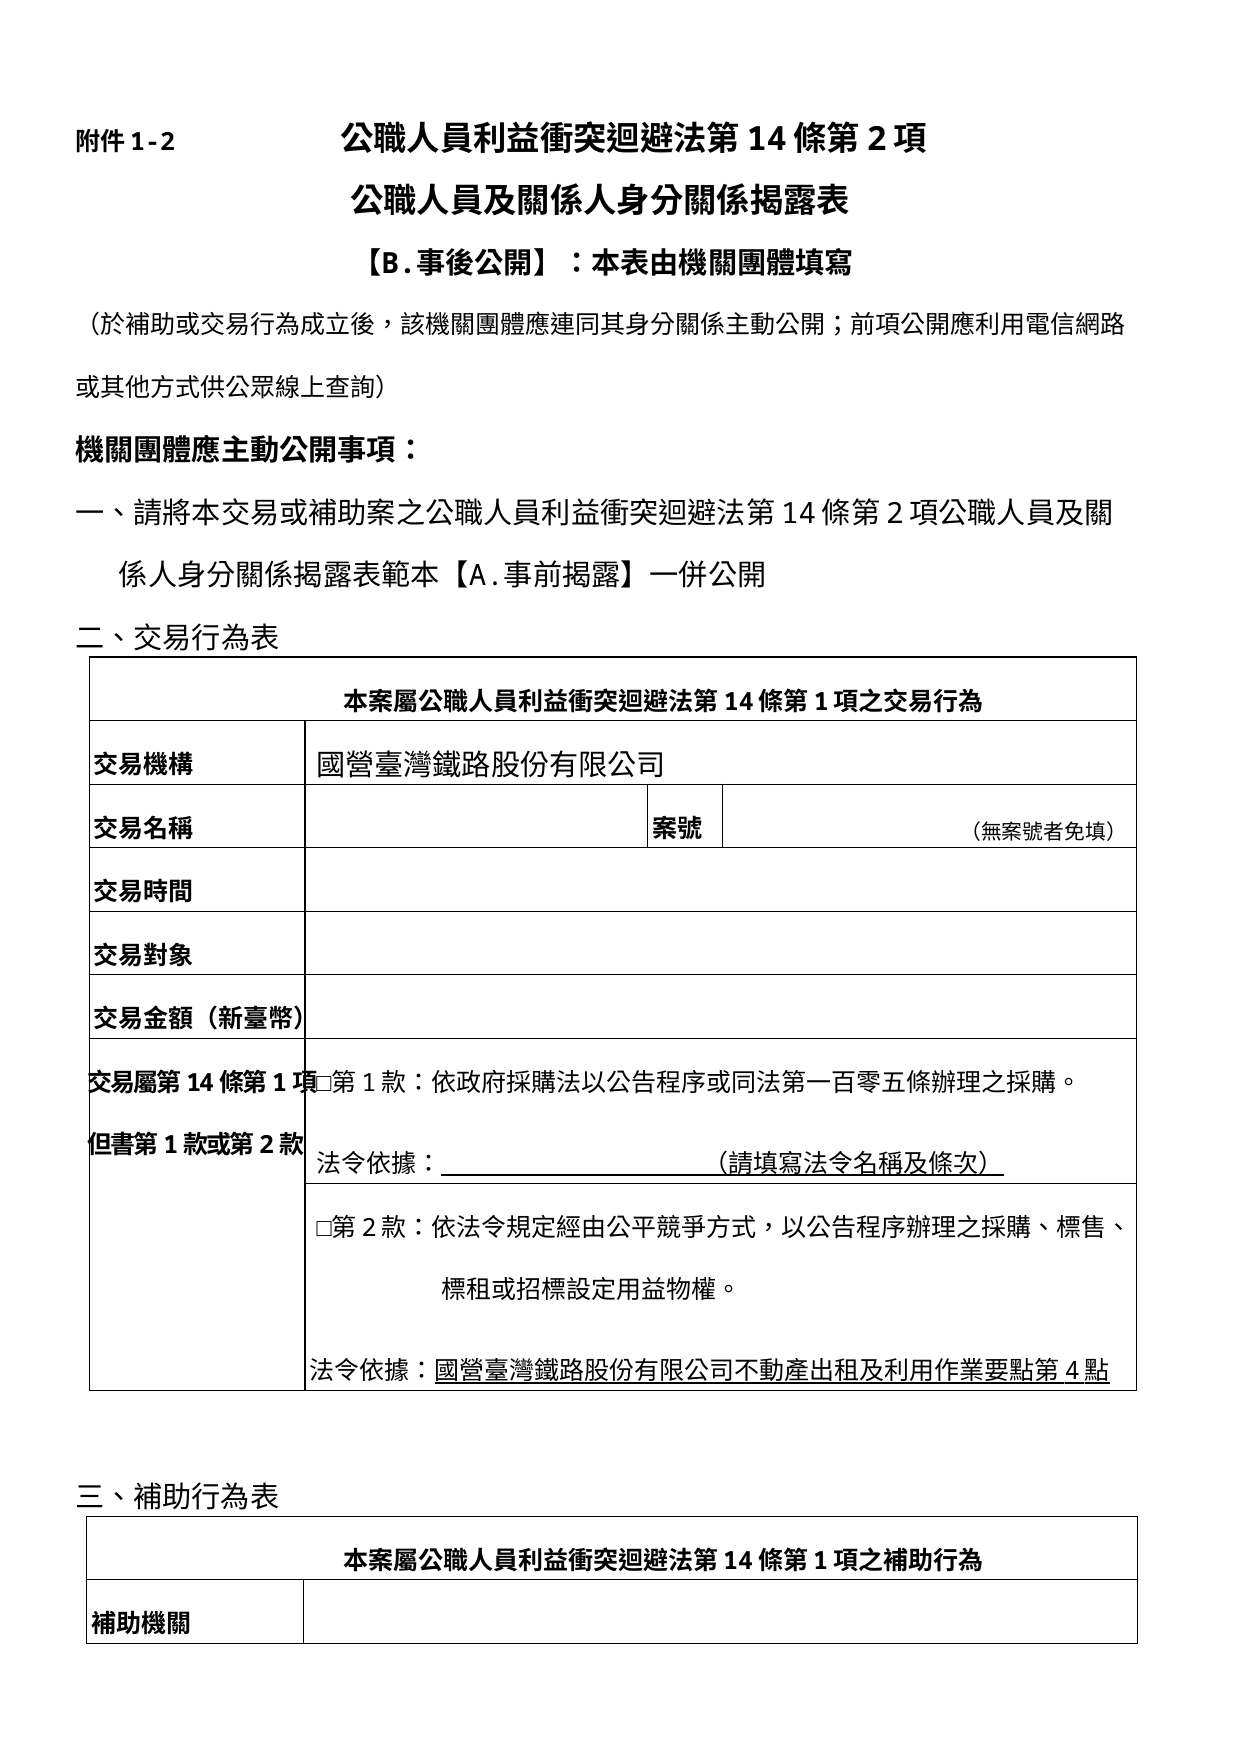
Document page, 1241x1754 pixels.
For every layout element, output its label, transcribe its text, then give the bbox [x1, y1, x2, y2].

table_header 本案屬公職人員利益衝突迴避法第14條第1項之補助行為 [87, 1517, 1137, 1579]
table_cell 交易屬第14條第1項 但書第1款或第2款 [90, 1039, 304, 1390]
text 【B.事後公開】：本表由機關團體填寫 [0, 219, 1234, 281]
table_header 本案屬公職人員利益衝突迴避法第14條第1項之交易行為 [90, 658, 1136, 720]
text （於補助或交易行為成立後，該機關團體應連同其身分關係主動公開；前項公開應利用電信網路或其他方式供公眾線上查詢） [75, 281, 1125, 406]
text 三、補助行為表 [30, 1453, 1234, 1516]
table_cell 補助機關 [87, 1580, 303, 1643]
table_cell □第1款：依政府採購法以公告程序或同法第一百零五條辦理之採購。 法令依據： （請填寫法令名稱及條次） [306, 1039, 1136, 1182]
table_cell [304, 1580, 1137, 1643]
table_cell 案號 [648, 785, 722, 847]
table_cell （無案號者免填） [723, 785, 1136, 847]
table_cell 國營臺灣鐵路股份有限公司 [306, 721, 1136, 783]
table_cell 交易金額（新臺幣） [90, 975, 304, 1038]
text 二、交易行為表 [75, 594, 1234, 656]
table_cell 交易名稱 [90, 785, 304, 847]
table_cell 交易機構 [90, 721, 304, 783]
table_cell 交易時間 [90, 848, 304, 911]
text 一、請將本交易或補助案之公職人員利益衝突迴避法第14條第2項公職人員及關係人身分關係揭露表範本【A.事前揭露】一併公開 [75, 469, 1125, 594]
table_cell [306, 975, 1136, 1038]
text 機關團體應主動公開事項： [75, 406, 1125, 469]
text 附件1-2 公職人員利益衝突迴避法第14條第2項 [75, 94, 1125, 156]
table_cell 交易對象 [90, 912, 304, 974]
table_cell [306, 848, 1136, 911]
table_cell [306, 785, 647, 847]
table_cell [306, 912, 1136, 974]
text 公職人員及關係人身分關係揭露表 [75, 156, 1125, 219]
table_cell □第2款：依法令規定經由公平競爭方式，以公告程序辦理之採購、標售、 標租或招標設定用益物權。 法令依據：國營臺灣鐵路股份有限公司不動產出租及利用作業要點第4點 [306, 1184, 1136, 1390]
